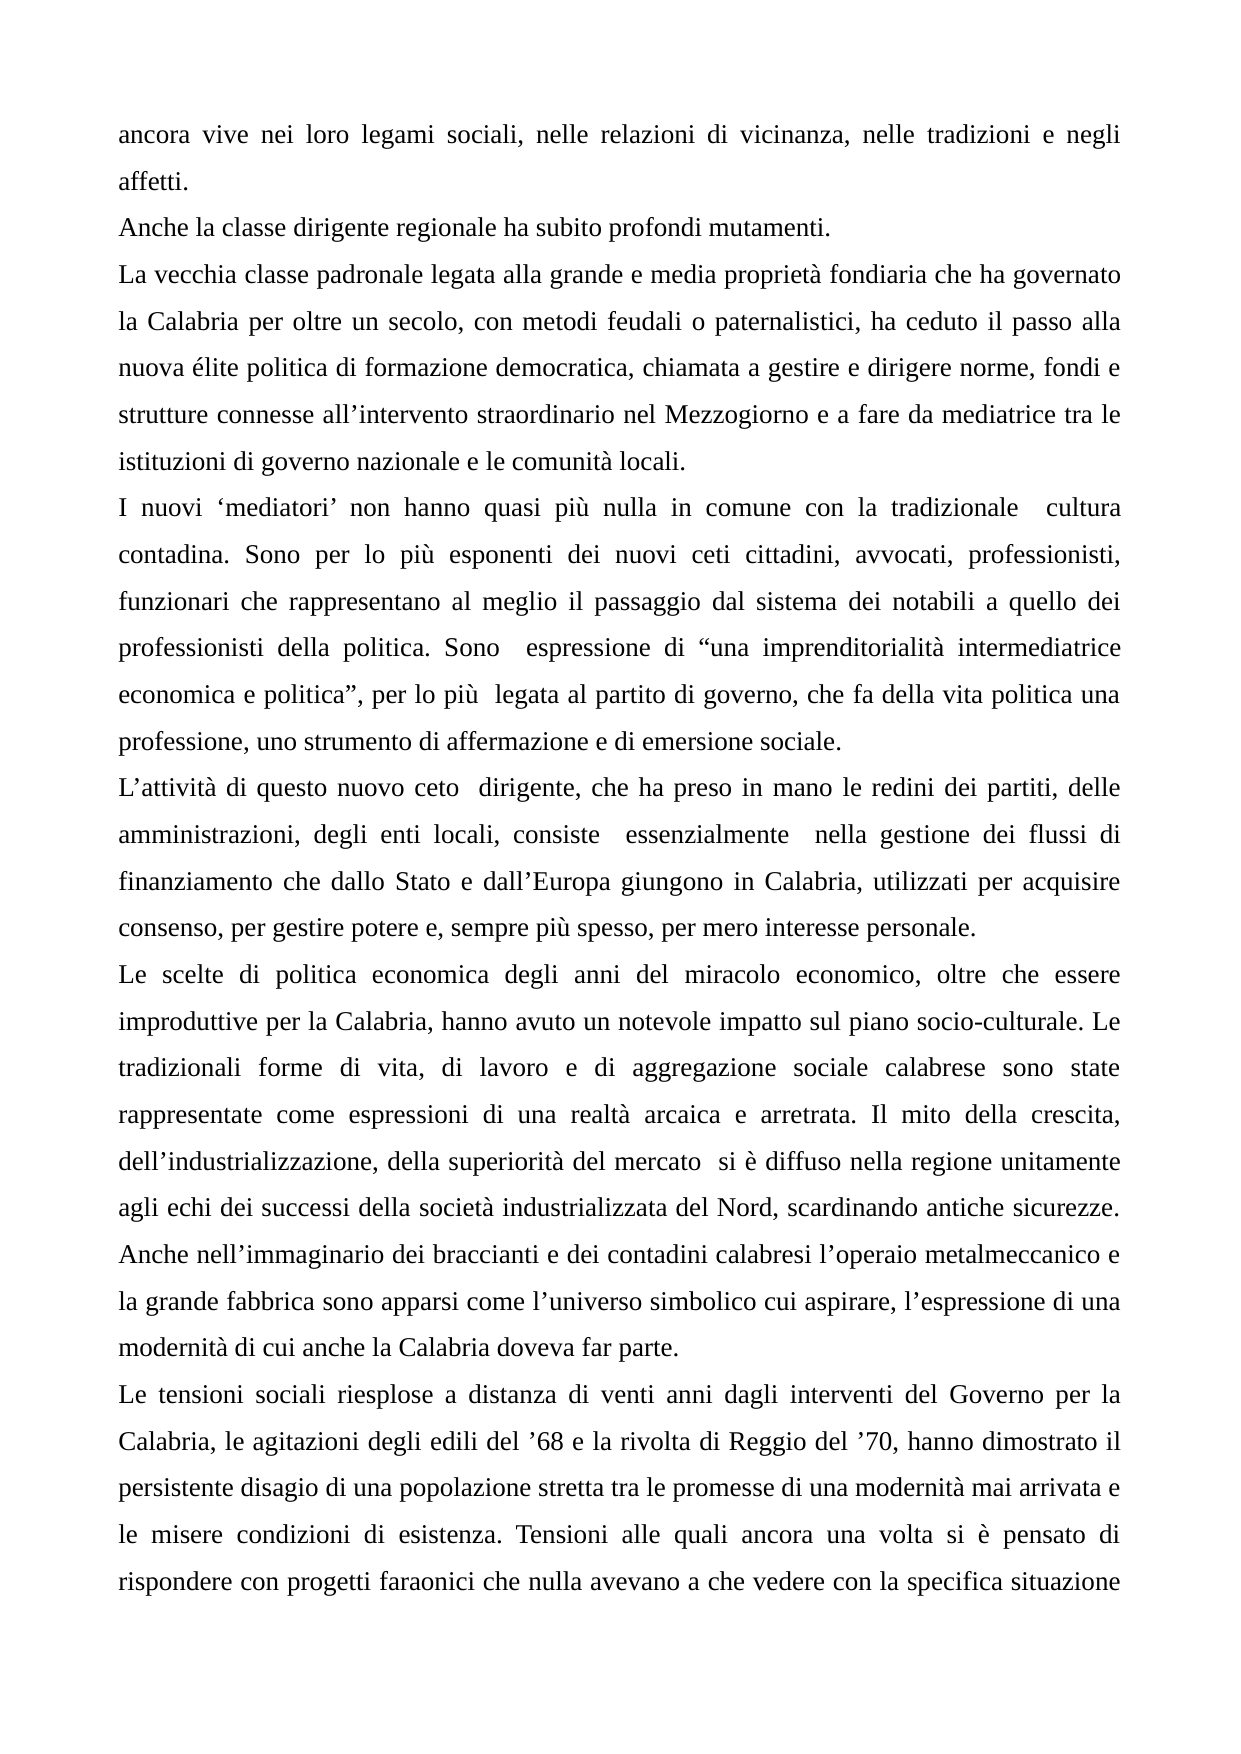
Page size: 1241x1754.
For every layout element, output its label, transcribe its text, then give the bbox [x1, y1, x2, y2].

text Anche la classe dirigente regionale ha subito profondi mutamenti. [118, 211, 1122, 243]
text I nuovi ‘mediatori’ non hanno quasi più nulla in comune con la tradizionale cultura contadina. Sono per lo più esponenti dei nuovi ceti cittadini, avvocati, professionisti, funzionari che rappresentano al meglio il passaggio dal sistema dei notabili a quello dei professionisti della politica. Sono espressione di “una imprenditorialità intermediatrice economica e politica”, per lo più legata al partito di governo, che fa della vita politica una professione, uno strumento di affermazione e di emersione sociale. [118, 491, 1122, 756]
text Le scelte di politica economica degli anni del miracolo economico, oltre che essere improduttive per la Calabria, hanno avuto un notevole impatto sul piano socio-culturale. Le tradizionali forme di vita, di lavoro e di aggregazione sociale calabrese sono state rappresentate come espressioni di una realtà arcaica e arretrata. Il mito della crescita, dell’industrializzazione, della superiorità del mercato si è diffuso nella regione unitamente agli echi dei successi della società industrializzata del Nord, scardinando antiche sicurezze. Anche nell’immaginario dei braccianti e dei contadini calabresi l’operaio metalmeccanico e la grande fabbrica sono apparsi come l’universo simbolico cui aspirare, l’espressione di una modernità di cui anche la Calabria doveva far parte. [118, 958, 1122, 1363]
text La vecchia classe padronale legata alla grande e media proprietà fondiaria che ha governato la Calabria per oltre un secolo, con metodi feudali o paternalistici, ha ceduto il passo alla nuova élite politica di formazione democratica, chiamata a gestire e dirigere norme, fondi e strutture connesse all’intervento straordinario nel Mezzogiorno e a fare da mediatrice tra le istituzioni di governo nazionale e le comunità locali. [118, 258, 1122, 476]
text Le tensioni sociali riesplose a distanza di venti anni dagli interventi del Governo per la Calabria, le agitazioni degli edili del ’68 e la rivolta di Reggio del ’70, hanno dimostrato il persistente disagio di una popolazione stretta tra le promesse di una modernità mai arrivata e le misere condizioni di esistenza. Tensioni alle quali ancora una volta si è pensato di rispondere con progetti faraonici che nulla avevano a che vedere con la specifica situazione [118, 1378, 1122, 1596]
text L’attività di questo nuovo ceto dirigente, che ha preso in mano le redini dei partiti, delle amministrazioni, degli enti locali, consiste essenzialmente nella gestione dei flussi di finanziamento che dallo Stato e dall’Europa giungono in Calabria, utilizzati per acquisire consenso, per gestire potere e, sempre più spesso, per mero interesse personale. [118, 771, 1122, 943]
text ancora vive nei loro legami sociali, nelle relazioni di vicinanza, nelle tradizioni e negli affetti. [118, 118, 1122, 196]
